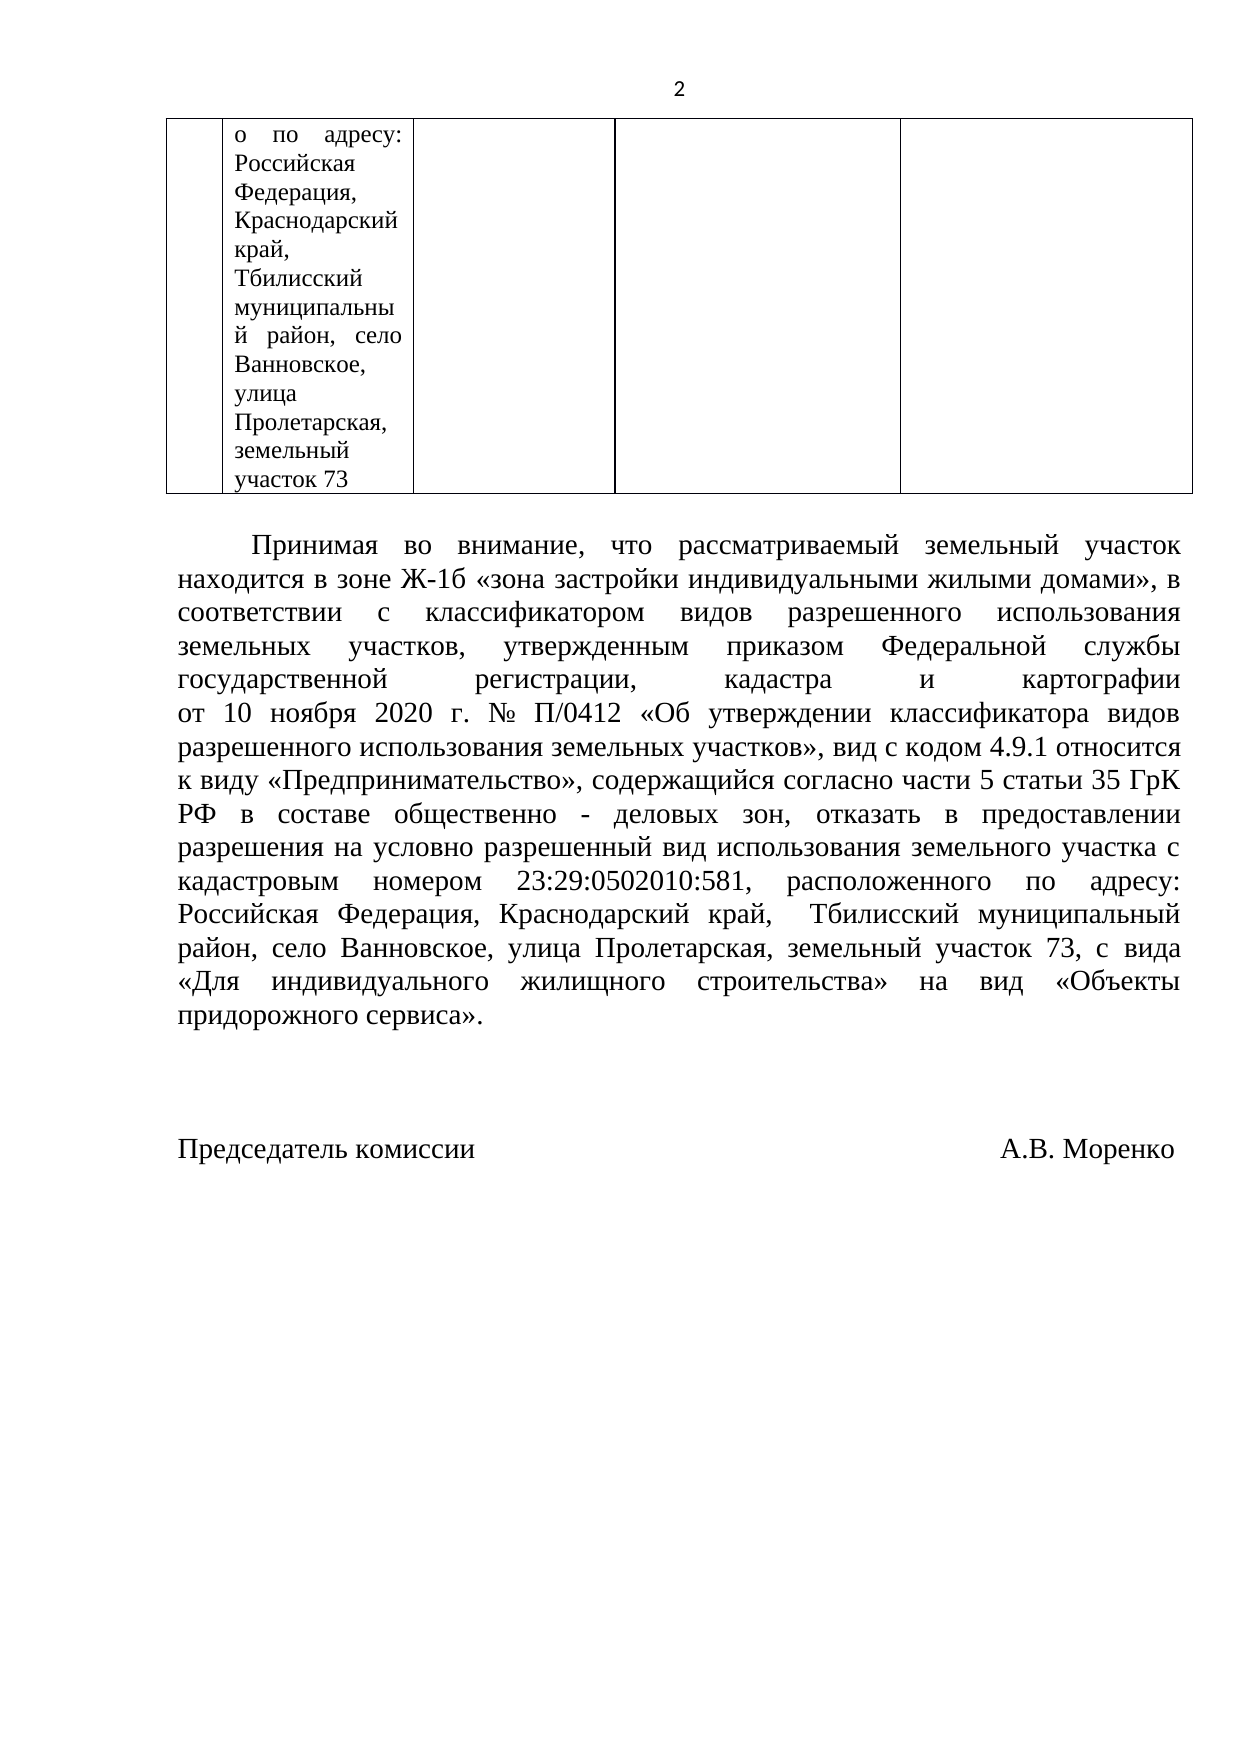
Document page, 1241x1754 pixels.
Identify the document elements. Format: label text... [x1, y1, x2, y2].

text Принимая во внимание, что рассматриваемый земельный участок находится в зоне Ж-1б «зона застройки индивидуальными жилыми домами», в соответствии с классификатором видов разрешенного использования земельных участков, утвержденным приказом Федеральной службы государственной регистрации, кадастра и картографии от 10 ноября 2020 г. № П/0412 «Об утверждении классификатора видов разрешенного использования земельных участков», вид с кодом 4.9.1 относится к виду «Предпринимательство», содержащийся согласно части 5 статьи 35 ГрК РФ в составе общественно - деловых зон, отказать в предоставлении разрешения на условно разрешенный вид использования земельного участка с кадастровым номером 23:29:0502010:581, расположенного по адресу: Российская Федерация, Краснодарский край, Тбилисский муниципальный район, село Ванновское, улица Пролетарская, земельный участок 73, с вида «Для индивидуального жилищного строительства» на вид «Объекты придорожного сервиса». [177, 527, 1181, 1031]
table_cell - [616, 119, 900, 493]
table_cell - [414, 119, 614, 493]
text Председатель комиссии А.В. Моренко [177, 1131, 1181, 1165]
table_cell - [901, 119, 1192, 493]
table_cell [167, 119, 222, 493]
table_cell о по адресу: Российская Федерация, Краснодарский край, Тбилисский муниципальный район, село Ванновское, улица Пролетарская, земельный участок 73 [223, 119, 413, 493]
